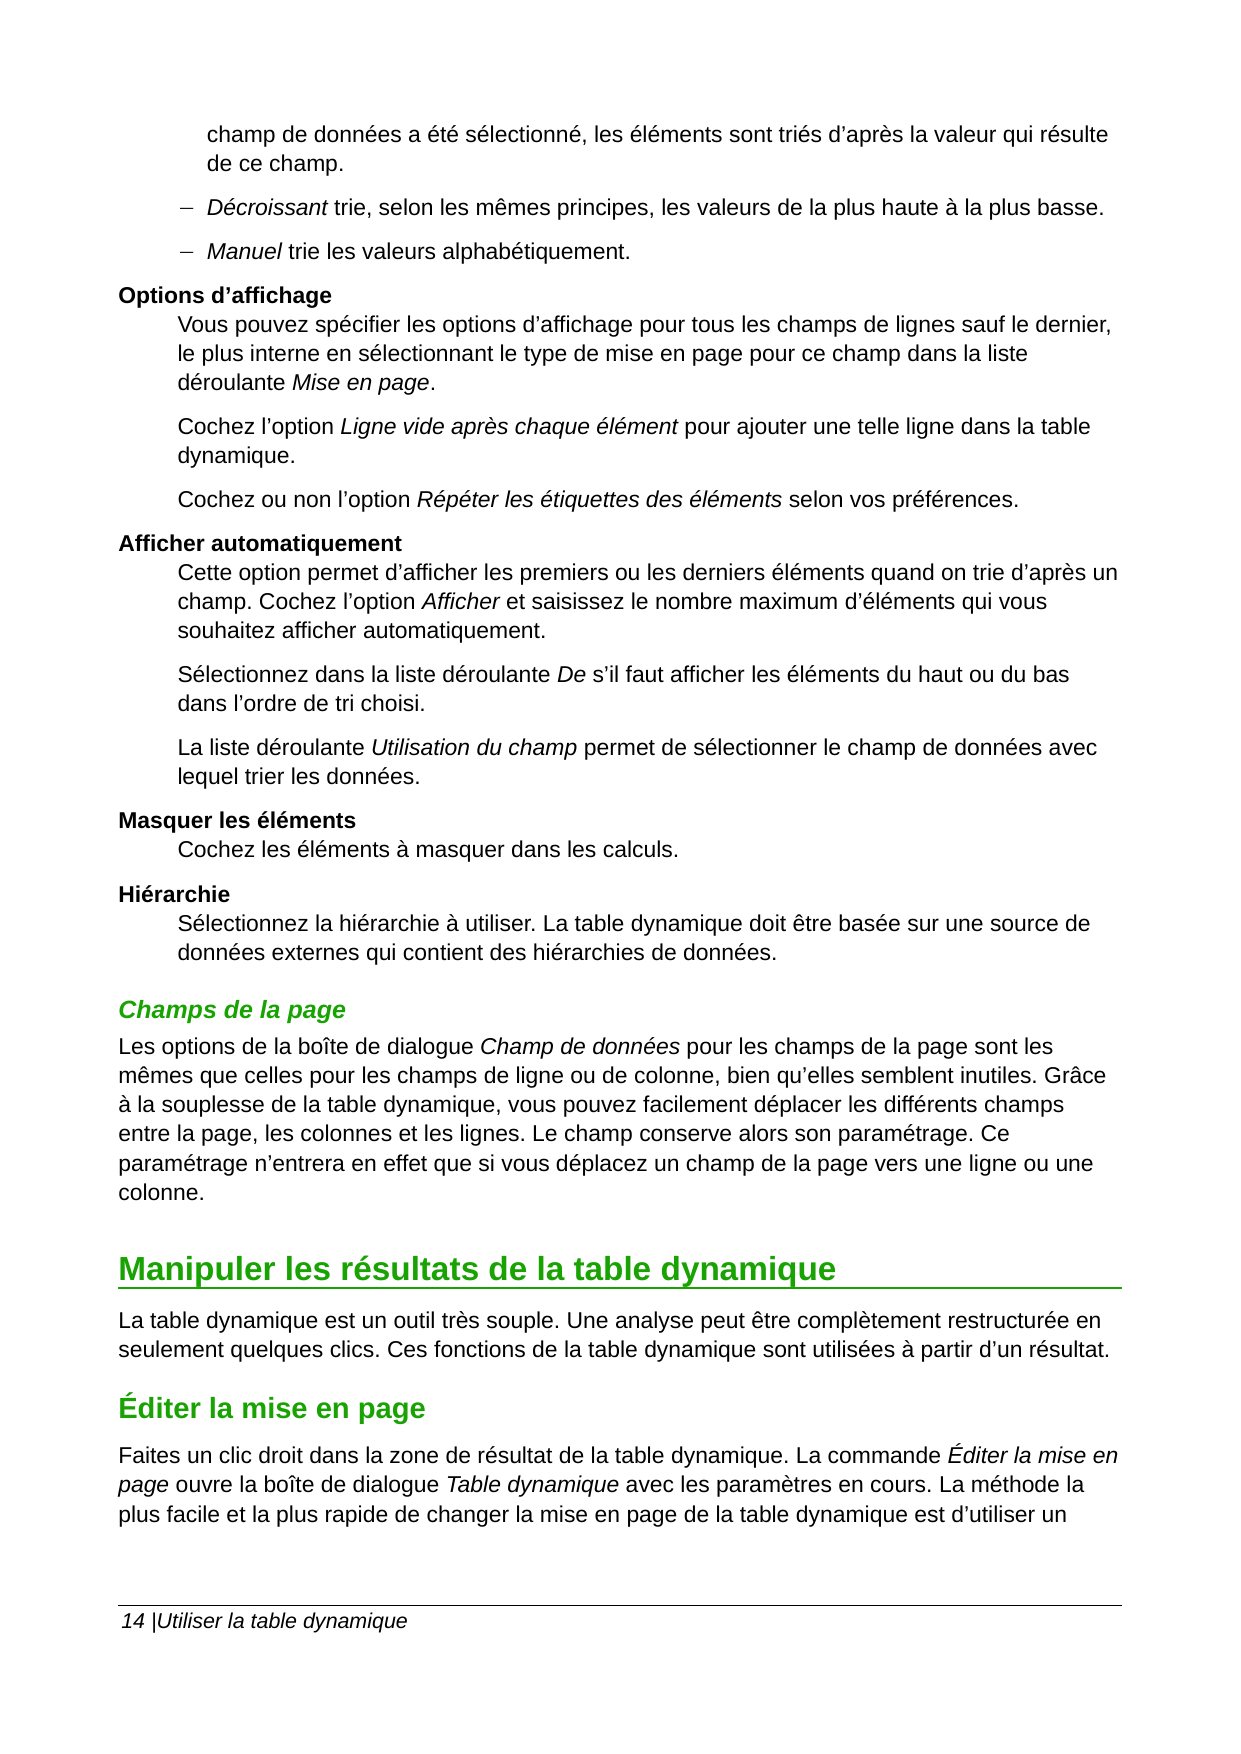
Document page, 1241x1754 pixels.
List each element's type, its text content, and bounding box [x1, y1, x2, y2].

text Faites un clic droit dans la zone de résultat de la table dynamique. La commande Éditer la mise en page ouvre la boîte de dialogue Table dynamique avec les paramètres en cours. La méthode la plus facile et la plus rapide de changer la mise en page de la table dynamique est d’utiliser un [118, 1439, 1122, 1527]
list Cochez ou non l’option Répéter les étiquettes des éléments selon vos préférences. [177, 483, 1122, 512]
list Décroissant trie, selon les mêmes principes, les valeurs de la plus haute à la plus basse. [177, 191, 1122, 220]
subtitle Manipuler les résultats de la table dynamique [118, 1249, 1122, 1287]
list Manuel trie les valeurs alphabétiquement. [177, 235, 1122, 264]
subtitle Champs de la page [118, 994, 1122, 1024]
list Sélectionnez dans la liste déroulante De s’il faut afficher les éléments du haut ou du bas dans l’ordre de tri choisi. [177, 658, 1122, 717]
list La liste déroulante Utilisation du champ permet de sélectionner le champ de données avec lequel trier les données. [177, 731, 1122, 789]
text La table dynamique est un outil très souple. Une analyse peut être complètement restructurée en seulement quelques clics. Ces fonctions de la table dynamique sont utilisées à partir d’un résultat. [118, 1304, 1122, 1362]
subtitle Afficher automatiquement [118, 527, 1122, 556]
subtitle Éditer la mise en page [118, 1391, 1122, 1425]
subtitle Masquer les éléments [118, 804, 1122, 834]
list Cochez l’option Ligne vide après chaque élément pour ajouter une telle ligne dans la table dynamique. [177, 410, 1122, 468]
text Les options de la boîte de dialogue Champ de données pour les champs de la page sont les mêmes que celles pour les champs de ligne ou de colonne, bien qu’elles semblent inutiles. Grâce à la souplesse de la table dynamique, vous pouvez facilement déplacer les différents champs entre la page, les colonnes et les lignes. Le champ conserve alors son paramétrage. Ce paramétrage n’entrera en effet que si vous déplacez un champ de la page vers une ligne ou une colonne. [118, 1030, 1122, 1205]
list champ de données a été sélectionné, les éléments sont triés d’après la valeur qui résulte de ce champ. [177, 118, 1122, 176]
list Sélectionnez la hiérarchie à utiliser. La table dynamique doit être basée sur une source de données externes qui contient des hiérarchies de données. [177, 907, 1122, 965]
subtitle Hiérarchie [118, 877, 1122, 907]
subtitle Options d’affichage [118, 278, 1122, 308]
list Vous pouvez spécifier les options d’affichage pour tous les champs de lignes sauf le dernier, le plus interne en sélectionnant le type de mise en page pour ce champ dans la liste déroulante Mise en page. [177, 308, 1122, 396]
list Cochez les éléments à masquer dans les calculs. [177, 834, 1122, 863]
list Cette option permet d’afficher les premiers ou les derniers éléments quand on trie d’après un champ. Cochez l’option Afficher et saisissez le nombre maximum d’éléments qui vous souhaitez afficher automatiquement. [177, 556, 1122, 644]
